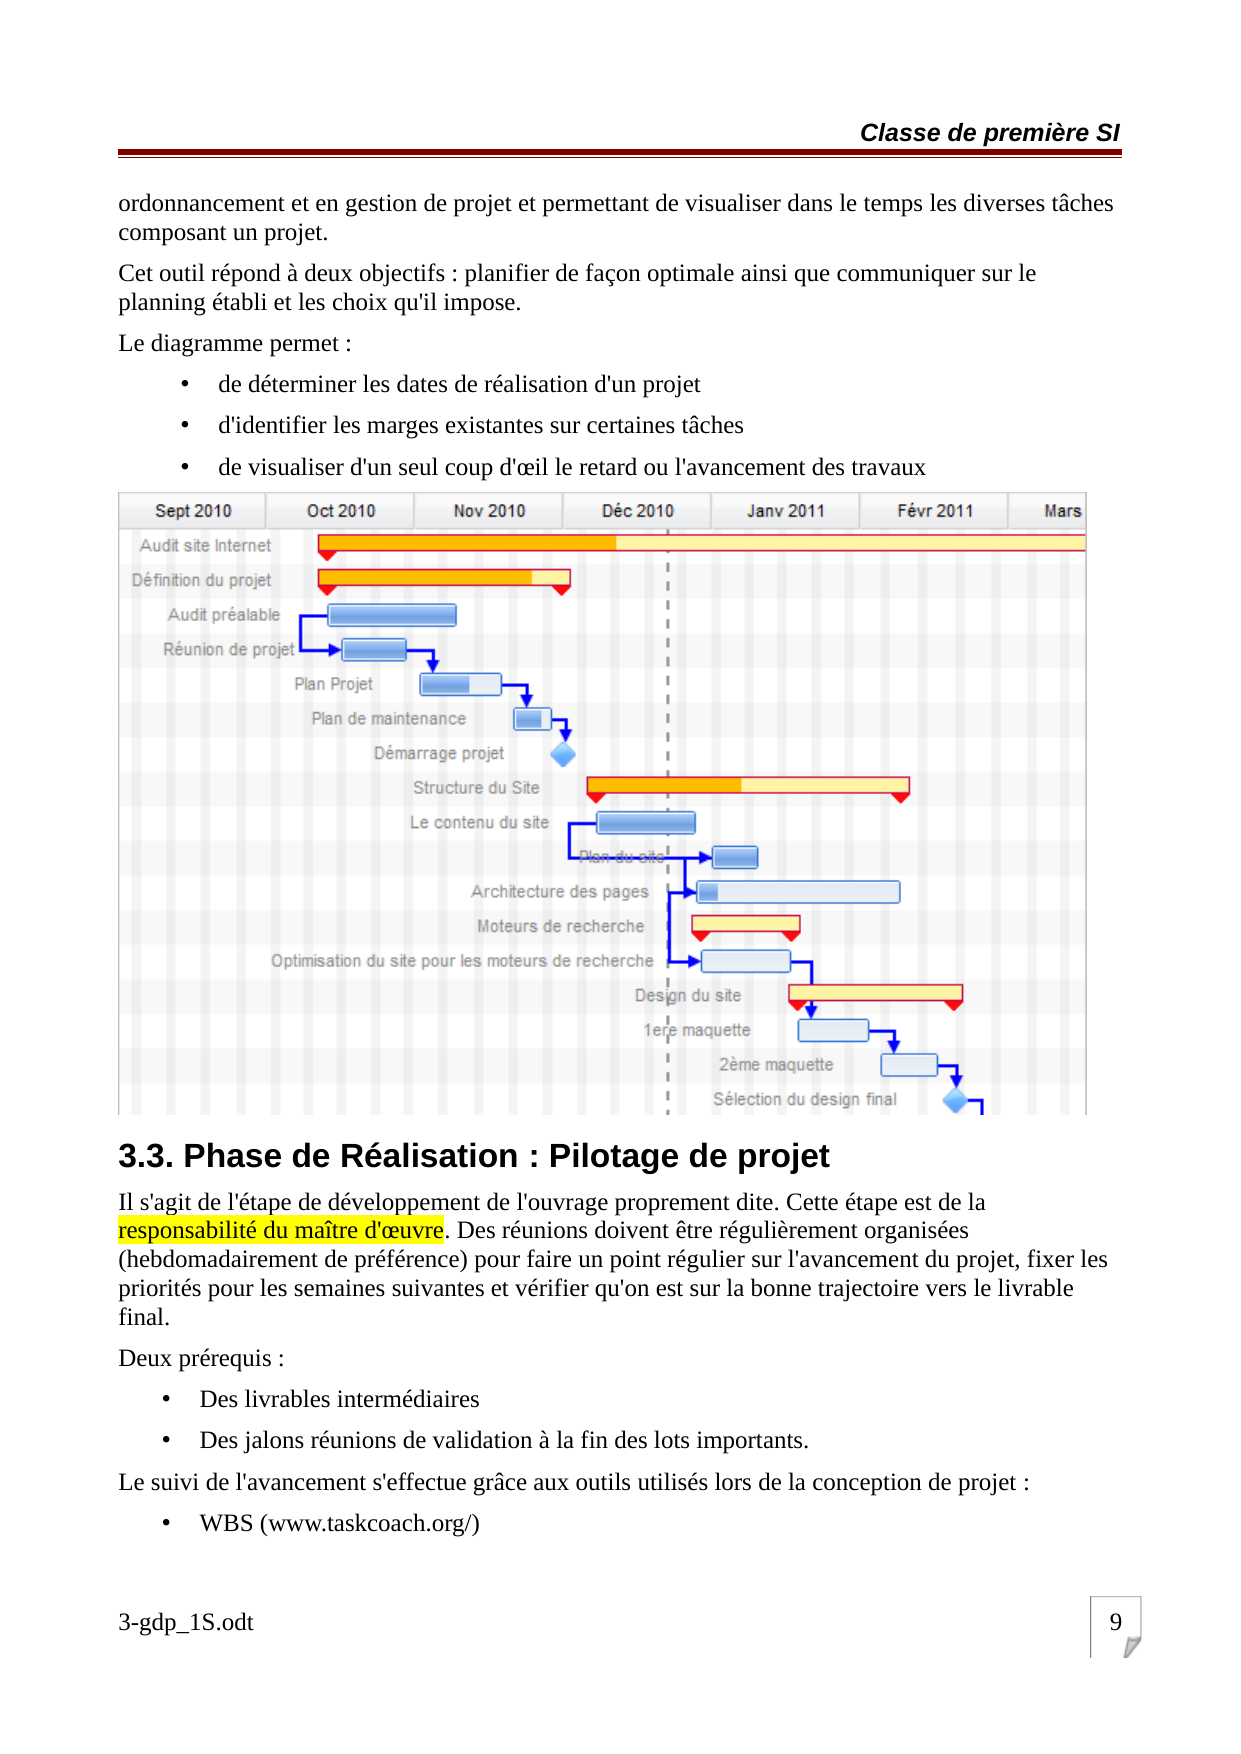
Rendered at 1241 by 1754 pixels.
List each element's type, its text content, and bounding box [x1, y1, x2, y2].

list Des livrables intermédiaires [162, 1384, 1122, 1413]
text Cet outil répond à deux objectifs : planifier de façon optimale ainsi que communiquer sur le planning établi et les choix qu'il impose. [118, 258, 1122, 315]
list WBS (www.taskcoach.org/) [162, 1508, 1122, 1537]
list de visualiser d'un seul coup d'œil le retard ou l'avancement des travaux [181, 452, 1122, 480]
list Des jalons réunions de validation à la fin des lots importants. [162, 1425, 1122, 1454]
text Le suivi de l'avancement s'effectue grâce aux outils utilisés lors de la conception de projet : [118, 1467, 1122, 1495]
subtitle 3.3. Phase de Réalisation : Pilotage de projet [118, 1136, 1122, 1174]
text Le diagramme permet : [118, 328, 1122, 357]
text Deux prérequis : [118, 1343, 1122, 1372]
text Le diagramme de Gantt est un outil utilisé (souvent en complément d'un réseau PERT) en ordonnancement et en gestion de projet et permettant de visualiser dans le temps les diverses tâches composant un projet. [118, 188, 1122, 245]
list de déterminer les dates de réalisation d'un projet [181, 369, 1122, 398]
text Il s'agit de l'étape de développement de l'ouvrage proprement dite. Cette étape est de la responsabilité du maître d'œuvre. Des réunions doivent être régulièrement organisées (hebdomadairement de préférence) pour faire un point régulier sur l'avancement du projet, fixer les priorités pour les semaines suivantes et vérifier qu'on est sur la bonne trajectoire vers le livrable final. [118, 1187, 1122, 1330]
list d'identifier les marges existantes sur certaines tâches [181, 410, 1122, 439]
